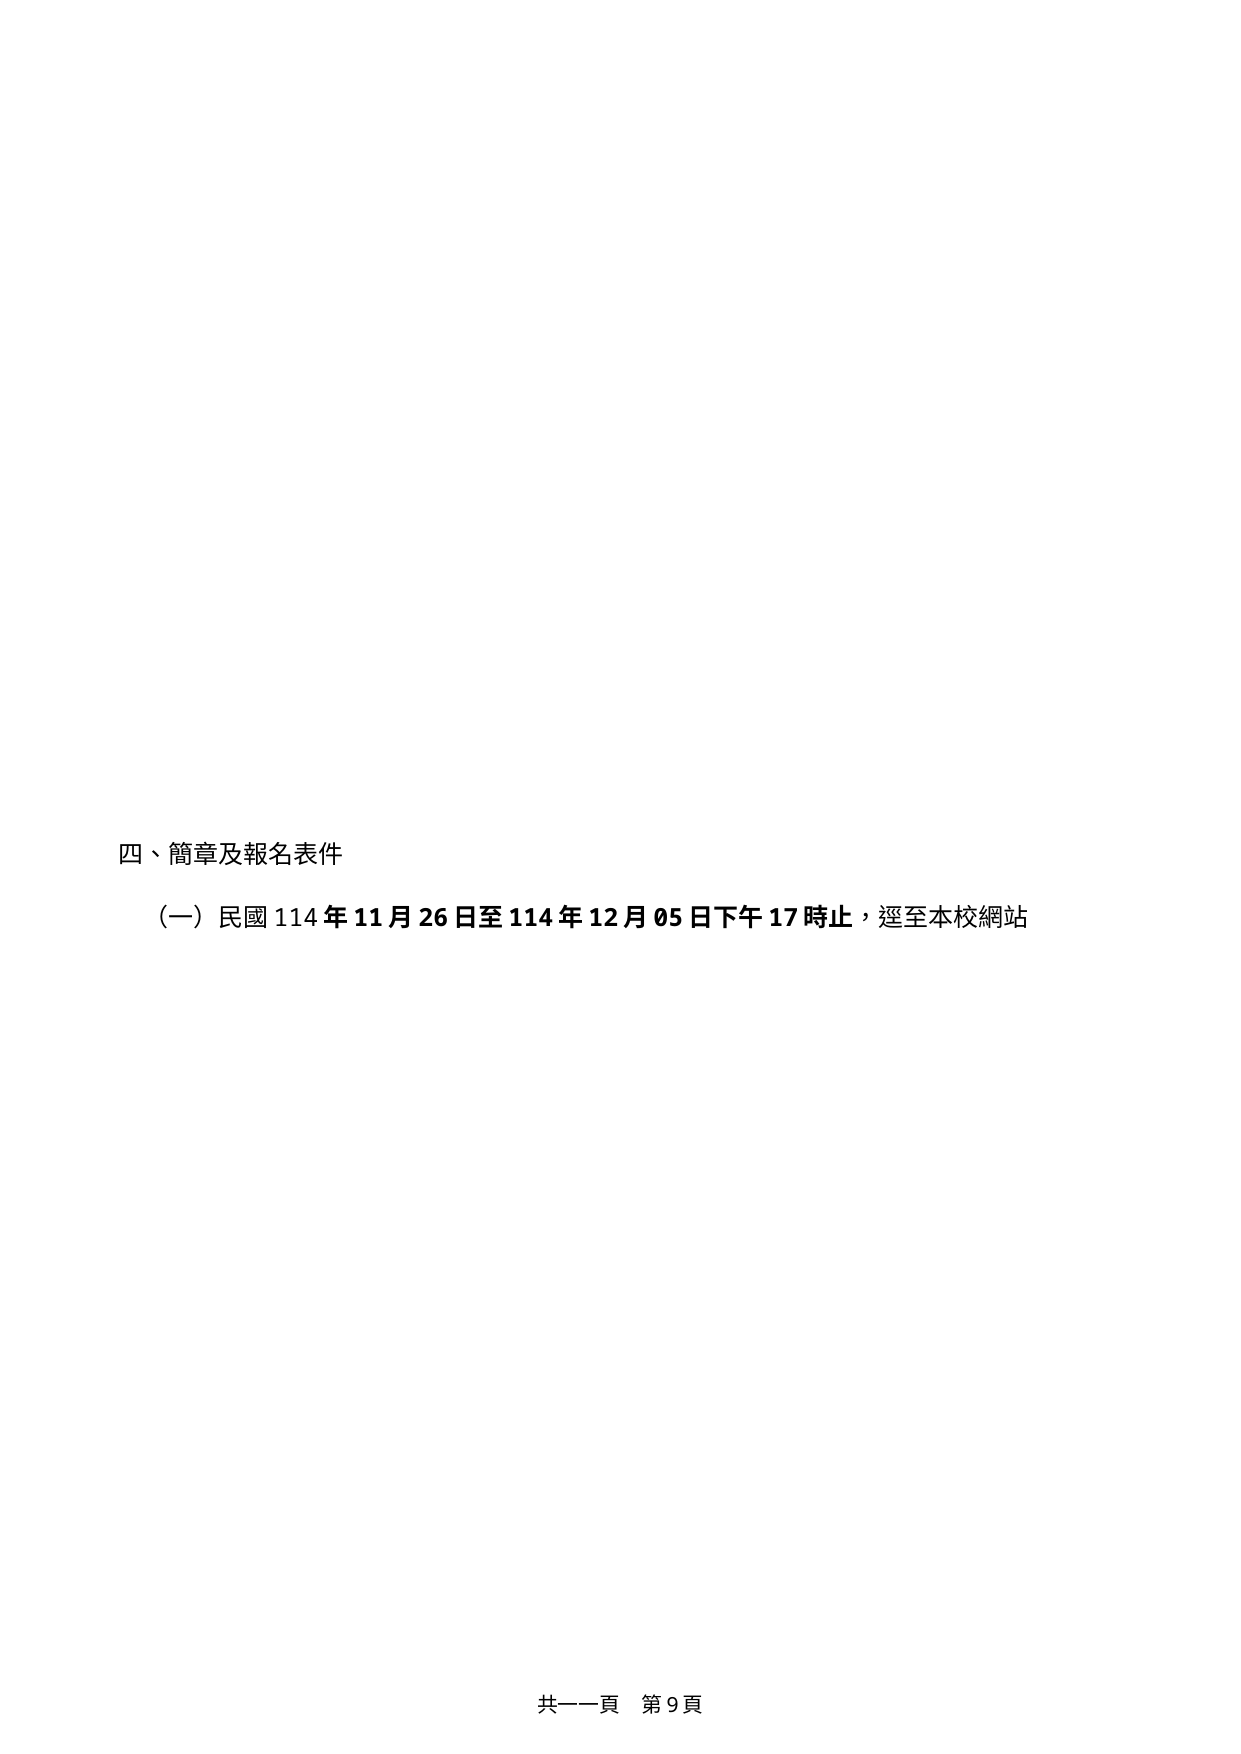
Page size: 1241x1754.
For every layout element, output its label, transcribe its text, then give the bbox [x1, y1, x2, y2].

text 四、簡章及報名表件 [118, 811, 1122, 874]
text （一）民國114年11月26日至114年12月05日下午17時止，逕至本校網站 [143, 874, 1122, 936]
